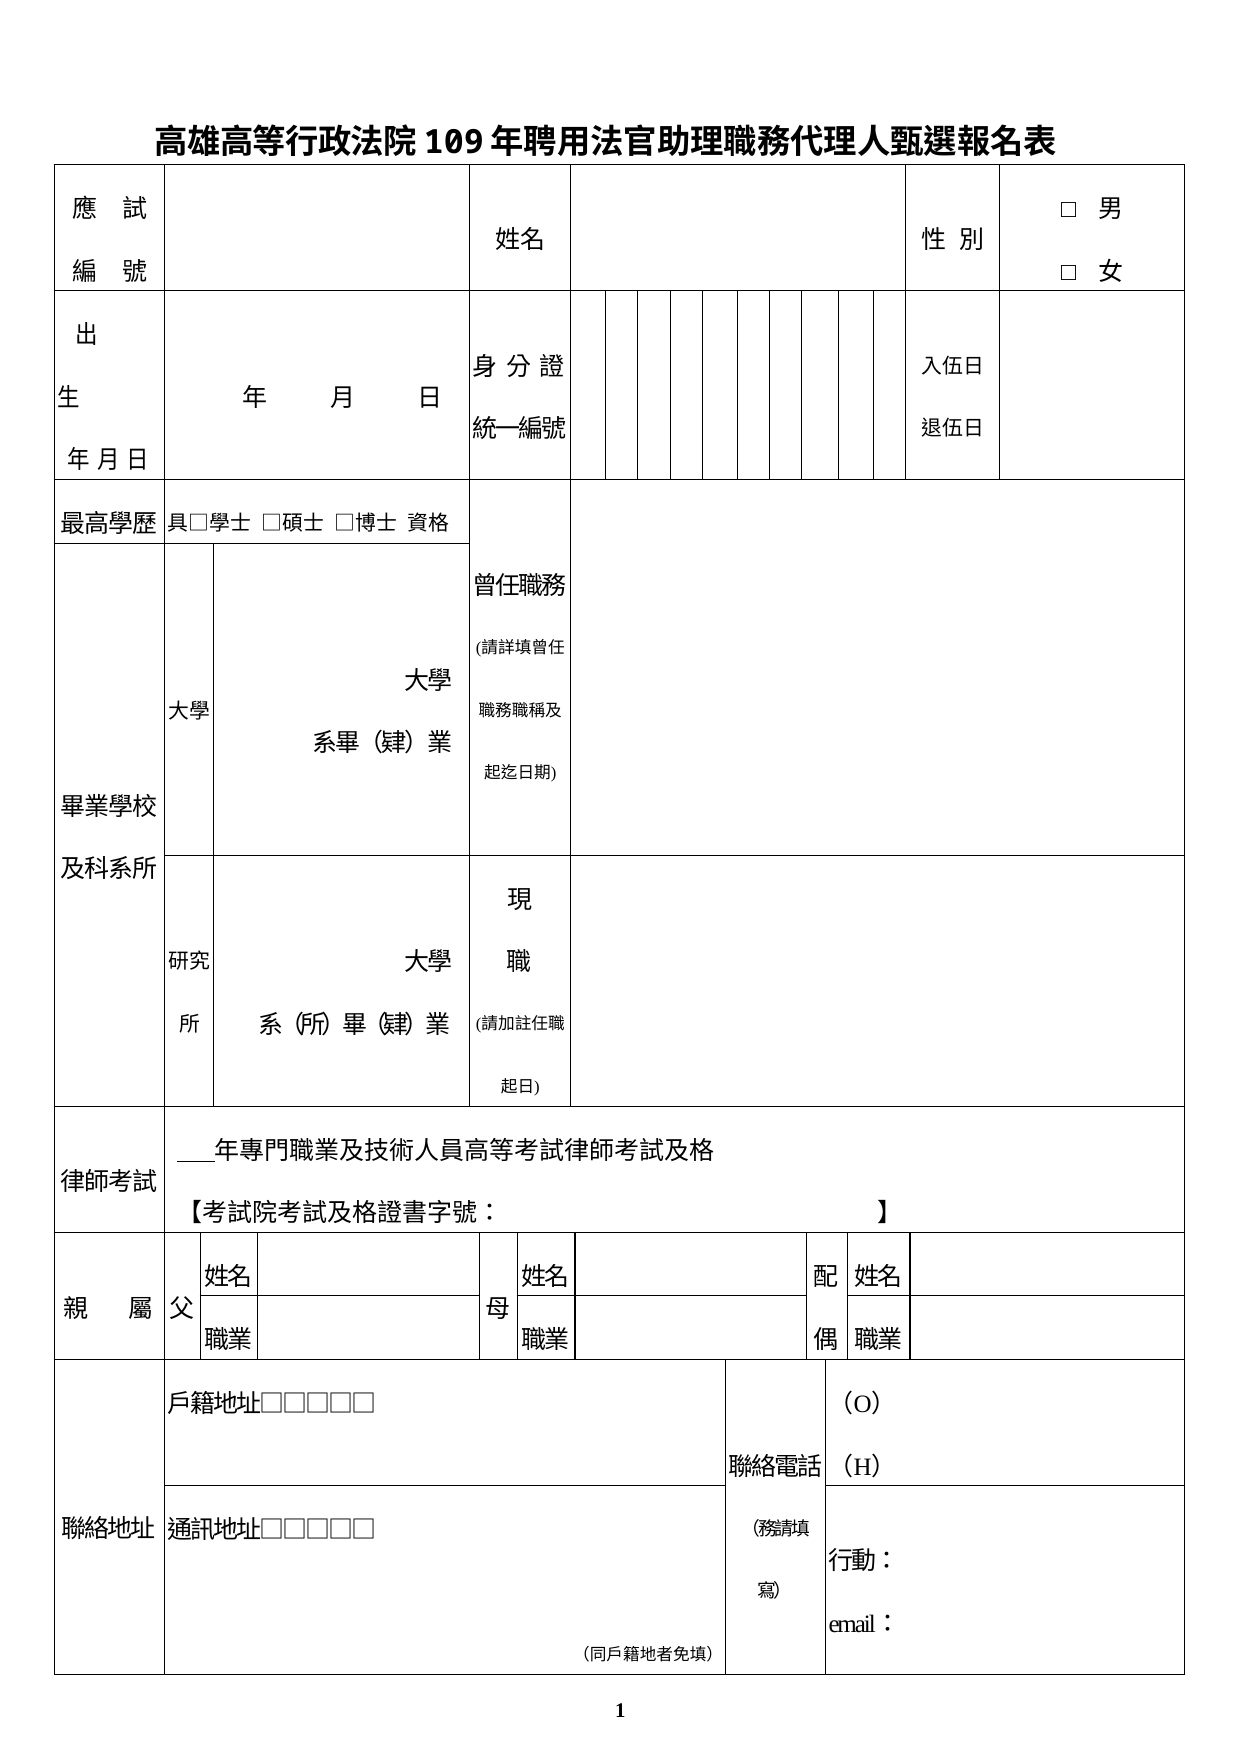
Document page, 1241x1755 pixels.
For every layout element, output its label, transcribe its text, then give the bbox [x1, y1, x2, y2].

table_cell [571, 480, 1184, 855]
table_cell 聯絡電話（務請填寫） [726, 1360, 825, 1673]
table_header 高雄高等行政法院109年聘用法官助理職務代理人甄選報名表 [54, 112, 1184, 164]
table_cell [571, 856, 1184, 1106]
table_cell [638, 291, 670, 479]
table_cell 戶籍地址□□□□□ [165, 1360, 725, 1485]
table_cell [571, 291, 605, 479]
table_cell [703, 291, 737, 479]
table_cell 曾任職務 (請詳填曾任職務職稱及起迄日期) [470, 480, 570, 855]
table_cell [802, 291, 838, 479]
table_cell （O） （H） [826, 1360, 1184, 1485]
table_cell [911, 1233, 1184, 1295]
table_cell 年專門職業及技術人員高等考試律師考試及格 【考試院考試及格證書字號： 】 [165, 1107, 1184, 1232]
table_cell 現 職 (請加註任職 起日) [470, 856, 570, 1106]
table_cell 大學 系畢（肄）業 [214, 544, 469, 855]
table_cell [911, 1296, 1184, 1359]
table_cell 應 試 編 號 [55, 165, 164, 290]
table_cell [606, 291, 637, 479]
table_cell 具□學士 □碩士 □博士 資格 [165, 480, 469, 543]
table_cell 姓名 [470, 165, 570, 290]
table_cell 入伍日 退伍日 [906, 291, 999, 479]
table_cell [839, 291, 873, 479]
table_cell 職業 [201, 1296, 257, 1359]
table_cell 性 別 [906, 165, 999, 290]
table_cell 最高學歷 [55, 480, 164, 543]
table_cell 大學 系（所）畢（肄）業 [214, 856, 469, 1106]
table_cell 姓名 [848, 1233, 909, 1295]
table_cell 姓名 [201, 1233, 257, 1295]
table_cell [258, 1296, 479, 1359]
table_cell [1000, 291, 1184, 479]
table_cell 研究所 [165, 856, 213, 1106]
table_cell 行動： email： [826, 1486, 1184, 1673]
table_cell [165, 165, 469, 290]
table_cell 姓名 [518, 1233, 574, 1295]
table_cell 身 分 證 統一編號 [470, 291, 570, 479]
table_cell [671, 291, 702, 479]
table_cell 年 月 日 [165, 291, 469, 479]
table_cell [576, 1233, 806, 1295]
table_cell [738, 291, 769, 479]
table_cell 畢業學校 及科系所 [55, 544, 164, 1106]
table_cell 出 生 年 月 日 [55, 291, 164, 479]
table_cell 母 [480, 1233, 517, 1359]
table_cell [571, 165, 905, 290]
table_cell [770, 291, 801, 479]
table_cell 職業 [518, 1296, 574, 1359]
table_cell [874, 291, 905, 479]
table_cell 職業 [848, 1296, 909, 1359]
table_cell 男 女 [1000, 165, 1184, 290]
table_cell 父 [165, 1233, 200, 1359]
table_cell 大學 [165, 544, 213, 855]
table_cell 通訊地址□□□□□ （同戶籍地者免填） [165, 1486, 725, 1673]
table_cell 聯絡地址 [55, 1360, 164, 1673]
table_cell [576, 1296, 806, 1359]
table_cell 律師考試 [55, 1107, 164, 1232]
table_cell 配 偶 [807, 1233, 847, 1359]
table_cell [258, 1233, 479, 1295]
table_cell 親 屬 [55, 1233, 164, 1359]
